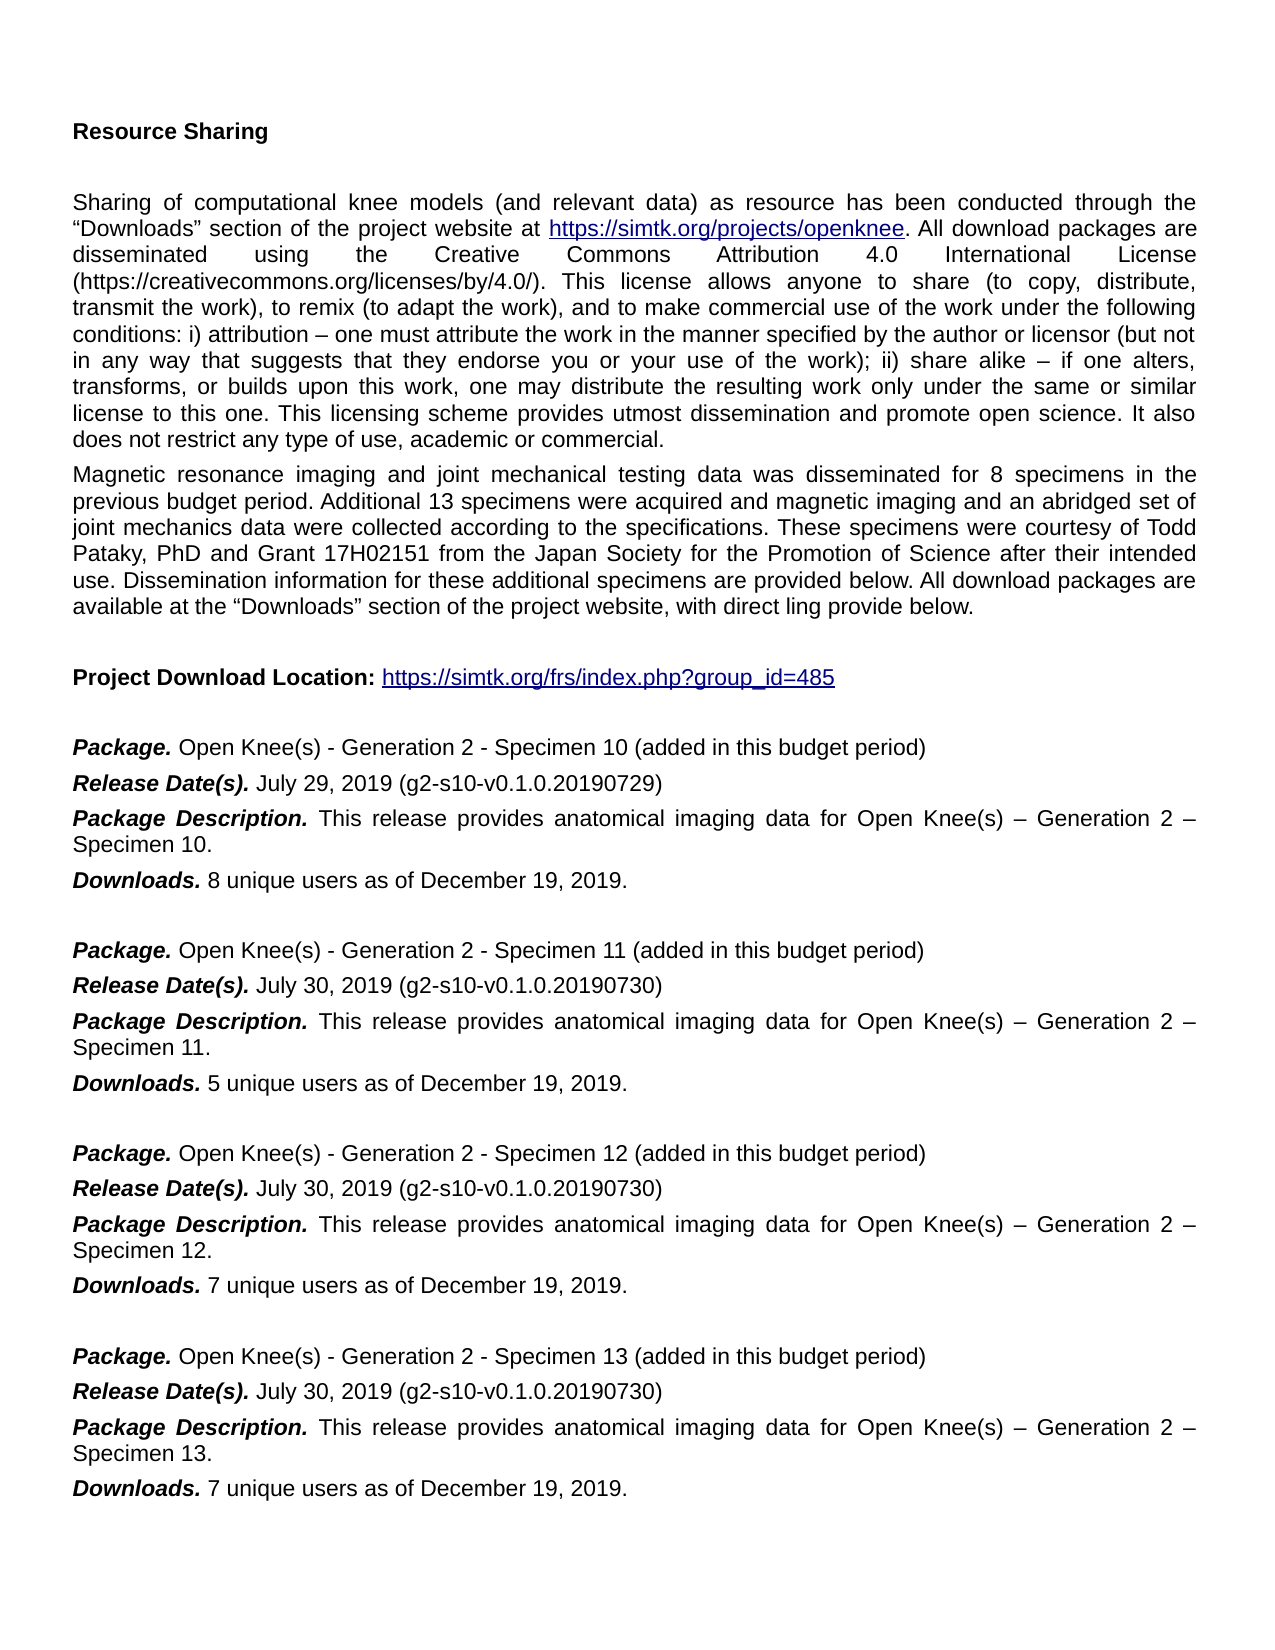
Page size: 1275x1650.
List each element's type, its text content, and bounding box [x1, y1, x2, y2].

text Package Description. This release provides anatomical imaging data for Open Knee(s) – Generation 2 – Specimen 10. [72, 805, 1197, 858]
text Project Download Location: https://simtk.org/frs/index.php?group_id=485 [72, 664, 1197, 690]
text Downloads. 8 unique users as of December 19, 2019. [72, 867, 1197, 893]
text Release Date(s). July 30, 2019 (g2-s10-v0.1.0.20190730) [72, 972, 1197, 999]
text Downloads. 5 unique users as of December 19, 2019. [72, 1069, 1197, 1096]
text Downloads. 7 unique users as of December 19, 2019. [72, 1272, 1197, 1299]
text Package Description. This release provides anatomical imaging data for Open Knee(s) – Generation 2 – Specimen 13. [72, 1414, 1197, 1466]
text Package Description. This release provides anatomical imaging data for Open Knee(s) – Generation 2 – Specimen 12. [72, 1211, 1197, 1263]
text Package. Open Knee(s) - Generation 2 - Specimen 11 (added in this budget period) [72, 937, 1197, 963]
text Package. Open Knee(s) - Generation 2 - Specimen 12 (added in this budget period) [72, 1140, 1197, 1166]
text Magnetic resonance imaging and joint mechanical testing data was disseminated for 8 specimens in the previous budget period. Additional 13 specimens were acquired and magnetic imaging and an abridged set of joint mechanics data were collected according to the specifications. These specimens were courtesy of Todd Pataky, PhD and Grant 17H02151 from the Japan Society for the Promotion of Science after their intended use. Dissemination information for these additional specimens are provided below. All download packages are available at the “Downloads” section of the project website, with direct ling provide below. [72, 461, 1197, 619]
text Resource Sharing [72, 118, 1197, 144]
text Release Date(s). July 29, 2019 (g2-s10-v0.1.0.20190729) [72, 769, 1197, 796]
text Package Description. This release provides anatomical imaging data for Open Knee(s) – Generation 2 – Specimen 11. [72, 1008, 1197, 1061]
text Package. Open Knee(s) - Generation 2 - Specimen 10 (added in this budget period) [72, 734, 1197, 761]
text Release Date(s). July 30, 2019 (g2-s10-v0.1.0.20190730) [72, 1378, 1197, 1405]
text Package. Open Knee(s) - Generation 2 - Specimen 13 (added in this budget period) [72, 1343, 1197, 1369]
text Downloads. 7 unique users as of December 19, 2019. [72, 1475, 1197, 1502]
text Sharing of computational knee models (and relevant data) as resource has been conducted through the “Downloads” section of the project website at https://simtk.org/projects/openknee. All download packages are disseminated using the Creative Commons Attribution 4.0 International License (https://creativecommons.org/licenses/by/4.0/). This license allows anyone to share (to copy, distribute, transmit the work), to remix (to adapt the work), and to make commercial use of the work under the following conditions: i) attribution – one must attribute the work in the manner specified by the author or licensor (but not in any way that suggests that they endorse you or your use of the work); ii) share alike – if one alters, transforms, or builds upon this work, one may distribute the resulting work only under the same or similar license to this one. This licensing scheme provides utmost dissemination and promote open science. It also does not restrict any type of use, academic or commercial. [72, 189, 1197, 452]
text Release Date(s). July 30, 2019 (g2-s10-v0.1.0.20190730) [72, 1175, 1197, 1202]
